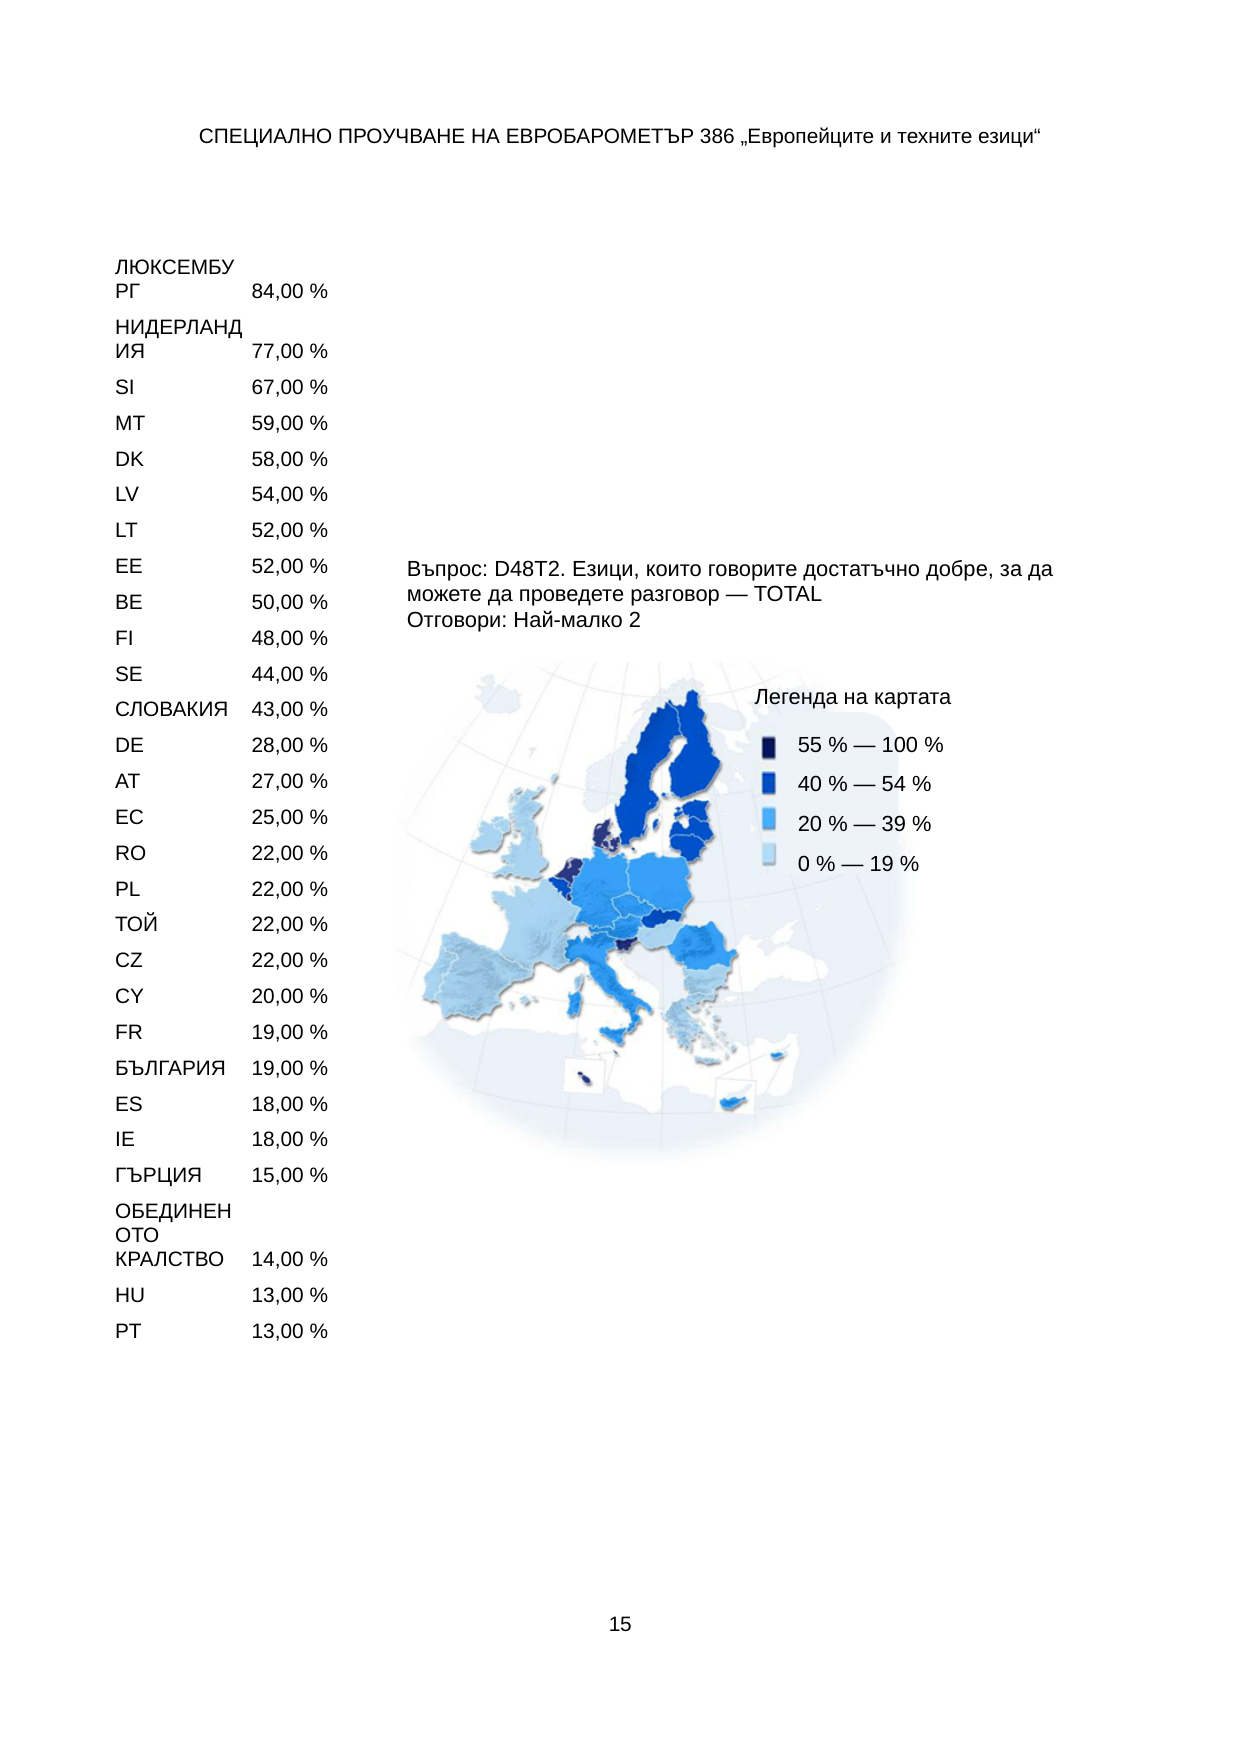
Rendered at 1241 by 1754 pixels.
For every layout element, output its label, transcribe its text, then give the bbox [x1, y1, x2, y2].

table_cell БЪЛГАРИЯ [112, 1050, 248, 1085]
table_cell 13,00 % [248, 1277, 382, 1312]
table_cell ОБЕДИНЕНОТО КРАЛСТВО [112, 1193, 248, 1277]
table_cell HU [112, 1277, 248, 1312]
table_cell PT [112, 1313, 248, 1348]
table_cell PL [112, 870, 248, 906]
table_cell DE [112, 727, 248, 763]
table_cell 22,00 % [248, 906, 382, 942]
table_cell ЕС [112, 799, 248, 834]
table_cell 22,00 % [248, 942, 382, 978]
table_cell 18,00 % [248, 1085, 382, 1121]
table_header 84,00 % [248, 249, 382, 309]
table_cell 20,00 % [248, 978, 382, 1014]
table_cell 52,00 % [248, 512, 382, 548]
table_cell SE [112, 655, 248, 691]
table_cell 22,00 % [248, 835, 382, 870]
table_cell BE [112, 584, 248, 619]
table_cell LT [112, 512, 248, 548]
table_cell IE [112, 1121, 248, 1157]
table_cell DK [112, 440, 248, 476]
table_cell 54,00 % [248, 476, 382, 512]
table_cell AT [112, 763, 248, 799]
table_cell 58,00 % [248, 440, 382, 476]
table_cell MT [112, 405, 248, 440]
picture [392, 662, 918, 1162]
table_cell 19,00 % [248, 1014, 382, 1049]
table_cell RO [112, 835, 248, 870]
table_cell 13,00 % [248, 1313, 382, 1348]
table_cell FI [112, 620, 248, 655]
table_header ЛЮКСЕМБУРГ [112, 249, 248, 309]
table_cell 44,00 % [248, 655, 382, 691]
table_cell СЛОВАКИЯ [112, 691, 248, 727]
table_cell 22,00 % [248, 870, 382, 906]
table_cell 67,00 % [248, 369, 382, 404]
table_cell 14,00 % [248, 1193, 382, 1277]
table_cell ES [112, 1085, 248, 1121]
table_cell 28,00 % [248, 727, 382, 763]
table_cell EE [112, 548, 248, 584]
table_cell 18,00 % [248, 1121, 382, 1157]
table_cell CZ [112, 942, 248, 978]
table_cell НИДЕРЛАНДИЯ [112, 309, 248, 369]
table_cell SI [112, 369, 248, 404]
table_cell 50,00 % [248, 584, 382, 619]
table_cell 48,00 % [248, 620, 382, 655]
table_cell CY [112, 978, 248, 1014]
table_cell 25,00 % [248, 799, 382, 834]
table_cell 27,00 % [248, 763, 382, 799]
table_cell 52,00 % [248, 548, 382, 584]
table_cell FR [112, 1014, 248, 1049]
table_cell 15,00 % [248, 1157, 382, 1193]
table_cell LV [112, 476, 248, 512]
table_cell 59,00 % [248, 405, 382, 440]
table_cell ГЪРЦИЯ [112, 1157, 248, 1193]
table_cell 43,00 % [248, 691, 382, 727]
table_cell 19,00 % [248, 1050, 382, 1085]
table_cell 77,00 % [248, 309, 382, 369]
table_cell ТОЙ [112, 906, 248, 942]
